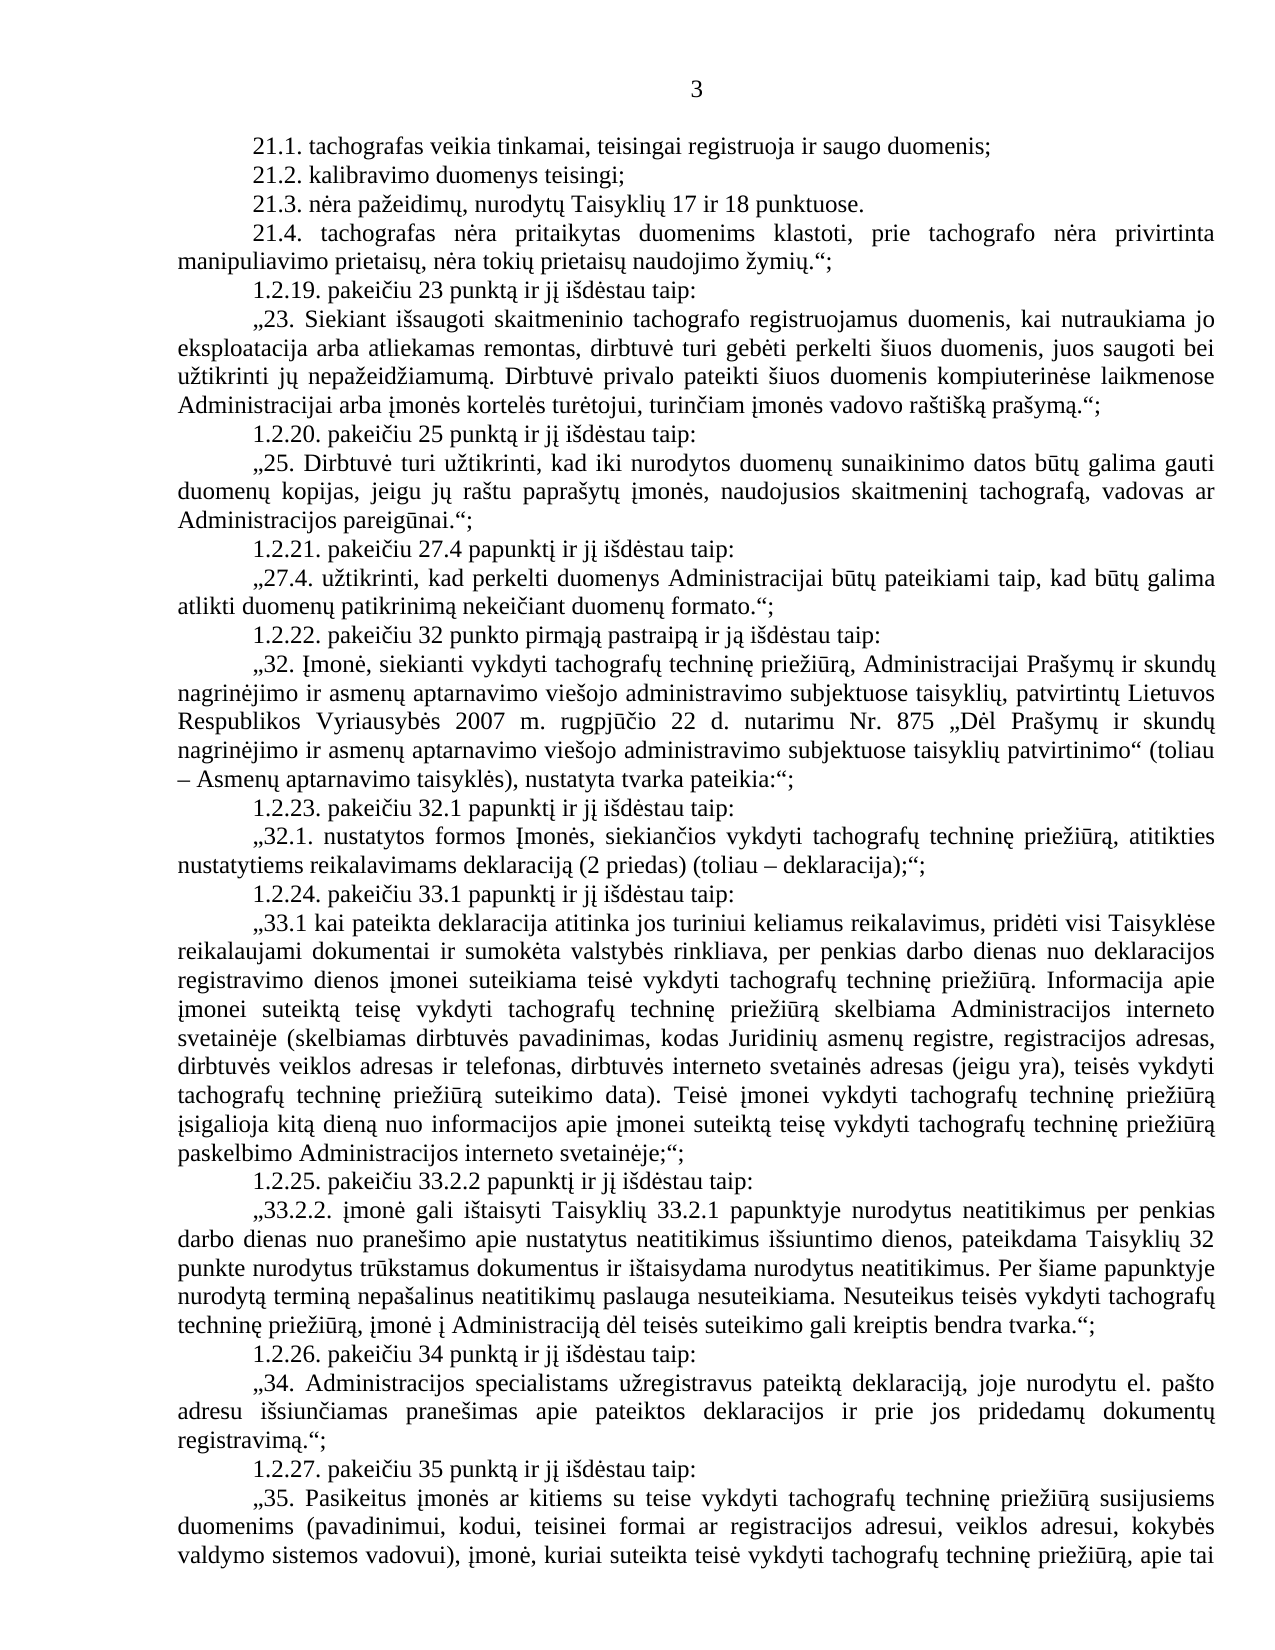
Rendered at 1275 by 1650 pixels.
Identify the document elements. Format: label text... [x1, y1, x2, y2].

text 1.2.22. pakeičiu 32 punkto pirmąją pastraipą ir ją išdėstau taip: [177, 620, 1216, 649]
text 21.3. nėra pažeidimų, nurodytų Taisyklių 17 ir 18 punktuose. [177, 189, 1216, 218]
text 1.2.23. pakeičiu 32.1 papunktį ir jį išdėstau taip: [177, 793, 1216, 821]
text 1.2.27. pakeičiu 35 punktą ir jį išdėstau taip: [177, 1454, 1216, 1483]
text 21.2. kalibravimo duomenys teisingi; [177, 160, 1216, 189]
text 1.2.24. pakeičiu 33.1 papunktį ir jį išdėstau taip: [177, 879, 1216, 908]
text 1.2.19. pakeičiu 23 punktą ir jį išdėstau taip: [177, 275, 1216, 304]
text 1.2.20. pakeičiu 25 punktą ir jį išdėstau taip: [177, 419, 1216, 448]
text „33.2.2. įmonė gali ištaisyti Taisyklių 33.2.1 papunktyje nurodytus neatitikimus per penkias darbo dienas nuo pranešimo apie nustatytus neatitikimus išsiuntimo dienos, pateikdama Taisyklių 32 punkte nurodytus trūkstamus dokumentus ir ištaisydama nurodytus neatitikimus. Per šiame papunktyje nurodytą terminą nepašalinus neatitikimų paslauga nesuteikiama. Nesuteikus teisės vykdyti tachografų techninę priežiūrą, įmonė į Administraciją dėl teisės suteikimo gali kreiptis bendra tvarka.“; [177, 1195, 1216, 1339]
text „32. Įmonė, siekianti vykdyti tachografų techninę priežiūrą, Administracijai Prašymų ir skundų nagrinėjimo ir asmenų aptarnavimo viešojo administravimo subjektuose taisyklių, patvirtintų Lietuvos Respublikos Vyriausybės 2007 m. rugpjūčio 22 d. nutarimu Nr. 875 „Dėl Prašymų ir skundų nagrinėjimo ir asmenų aptarnavimo viešojo administravimo subjektuose taisyklių patvirtinimo“ (toliau – Asmenų aptarnavimo taisyklės), nustatyta tvarka pateikia:“; [177, 649, 1216, 793]
text „32.1. nustatytos formos Įmonės, siekiančios vykdyti tachografų techninę priežiūrą, atitikties nustatytiems reikalavimams deklaraciją (2 priedas) (toliau – deklaracija);“; [177, 821, 1216, 879]
text „35. Pasikeitus įmonės ar kitiems su teise vykdyti tachografų techninę priežiūrą susijusiems duomenims (pavadinimui, kodui, teisinei formai ar registracijos adresui, veiklos adresui, kokybės valdymo sistemos vadovui), įmonė, kuriai suteikta teisė vykdyti tachografų techninę priežiūrą, apie tai [177, 1483, 1216, 1569]
text „27.4. užtikrinti, kad perkelti duomenys Administracijai būtų pateikiami taip, kad būtų galima atlikti duomenų patikrinimą nekeičiant duomenų formato.“; [177, 563, 1216, 620]
text „25. Dirbtuvė turi užtikrinti, kad iki nurodytos duomenų sunaikinimo datos būtų galima gauti duomenų kopijas, jeigu jų raštu paprašytų įmonės, naudojusios skaitmeninį tachografą, vadovas ar Administracijos pareigūnai.“; [177, 448, 1216, 534]
text „34. Administracijos specialistams užregistravus pateiktą deklaraciją, joje nurodytu el. pašto adresu išsiunčiamas pranešimas apie pateiktos deklaracijos ir prie jos pridedamų dokumentų registravimą.“; [177, 1368, 1216, 1454]
text „33.1 kai pateikta deklaracija atitinka jos turiniui keliamus reikalavimus, pridėti visi Taisyklėse reikalaujami dokumentai ir sumokėta valstybės rinkliava, per penkias darbo dienas nuo deklaracijos registravimo dienos įmonei suteikiama teisė vykdyti tachografų techninę priežiūrą. Informacija apie įmonei suteiktą teisę vykdyti tachografų techninę priežiūrą skelbiama Administracijos interneto svetainėje (skelbiamas dirbtuvės pavadinimas, kodas Juridinių asmenų registre, registracijos adresas, dirbtuvės veiklos adresas ir telefonas, dirbtuvės interneto svetainės adresas (jeigu yra), teisės vykdyti tachografų techninę priežiūrą suteikimo data). Teisė įmonei vykdyti tachografų techninę priežiūrą įsigalioja kitą dieną nuo informacijos apie įmonei suteiktą teisę vykdyti tachografų techninę priežiūrą paskelbimo Administracijos interneto svetainėje;“; [177, 908, 1216, 1166]
text 1.2.25. pakeičiu 33.2.2 papunktį ir jį išdėstau taip: [177, 1166, 1216, 1195]
text 1.2.21. pakeičiu 27.4 papunktį ir jį išdėstau taip: [177, 534, 1216, 563]
text 1.2.26. pakeičiu 34 punktą ir jį išdėstau taip: [177, 1339, 1216, 1368]
text 21.1. tachografas veikia tinkamai, teisingai registruoja ir saugo duomenis; [177, 131, 1216, 160]
text 21.4. tachografas nėra pritaikytas duomenims klastoti, prie tachografo nėra privirtinta manipuliavimo prietaisų, nėra tokių prietaisų naudojimo žymių.“; [177, 218, 1216, 275]
text „23. Siekiant išsaugoti skaitmeninio tachografo registruojamus duomenis, kai nutraukiama jo eksploatacija arba atliekamas remontas, dirbtuvė turi gebėti perkelti šiuos duomenis, juos saugoti bei užtikrinti jų nepažeidžiamumą. Dirbtuvė privalo pateikti šiuos duomenis kompiuterinėse laikmenose Administracijai arba įmonės kortelės turėtojui, turinčiam įmonės vadovo raštišką prašymą.“; [177, 304, 1216, 419]
